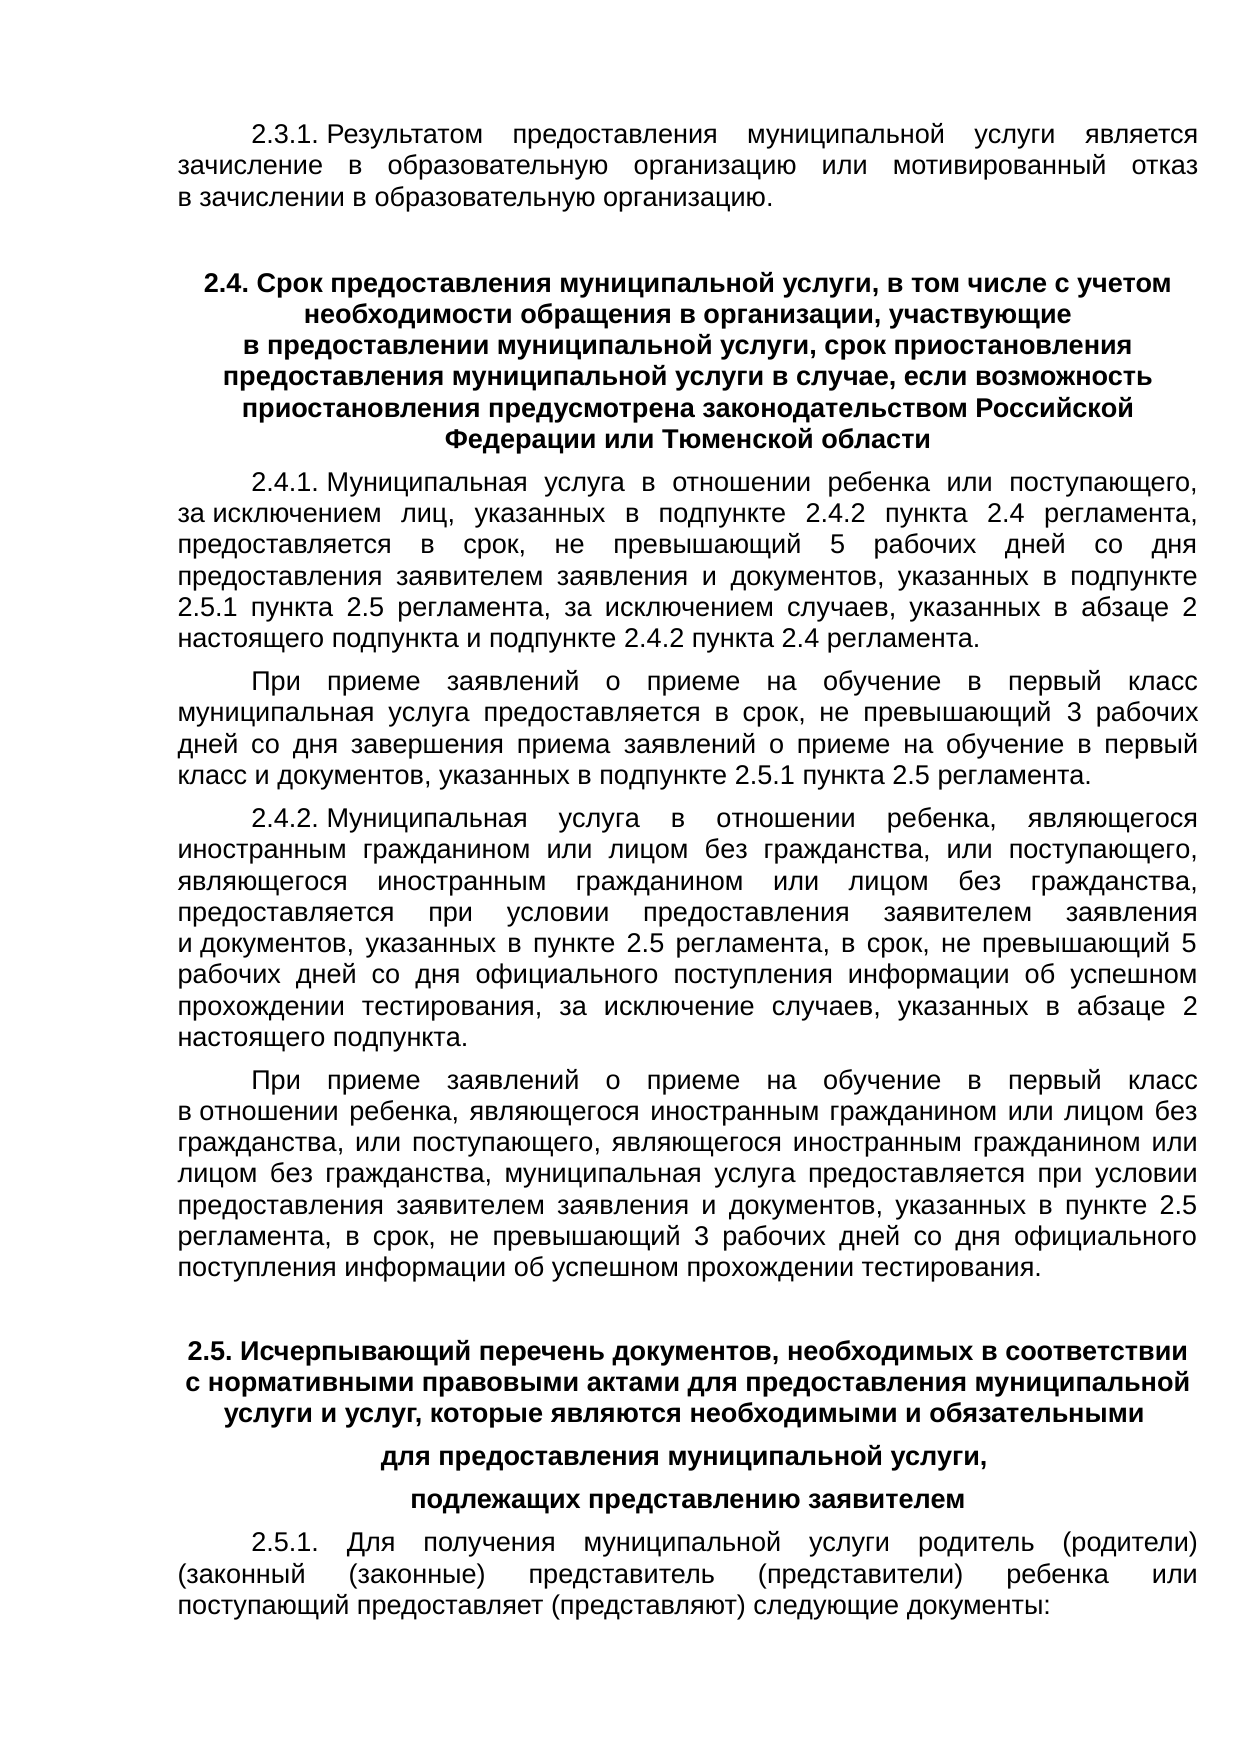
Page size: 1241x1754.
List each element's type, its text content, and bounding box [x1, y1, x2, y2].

text 2.4.2. Муниципальная услуга в отношении ребенка, являющегося иностранным гражданином или лицом без гражданства, или поступающего, являющегося иностранным гражданином или лицом без гражданства, предоставляется при условии предоставления заявителем заявления и документов, указанных в пункте 2.5 регламента, в срок, не превышающий 5 рабочих дней со дня официального поступления информации об успешном прохождении тестирования, за исключение случаев, указанных в абзаце 2 настоящего подпункта. [177, 802, 1198, 1052]
text При приеме заявлений о приеме на обучение в первый класс муниципальная услуга предоставляется в срок, не превышающий 3 рабочих дней со дня завершения приема заявлений о приеме на обучение в первый класс и документов, указанных в подпункте 2.5.1 пункта 2.5 регламента. [177, 665, 1198, 790]
title для предоставления муниципальной услуги, [177, 1440, 1198, 1472]
title подлежащих представлению заявителем [177, 1483, 1198, 1514]
text 2.4.1. Муниципальная услуга в отношении ребенка или поступающего, за исключением лиц, указанных в подпункте 2.4.2 пункта 2.4 регламента, предоставляется в срок, не превышающий 5 рабочих дней со дня предоставления заявителем заявления и документов, указанных в подпункте 2.5.1 пункта 2.5 регламента, за исключением случаев, указанных в абзаце 2 настоящего подпункта и подпункте 2.4.2 пункта 2.4 регламента. [177, 466, 1198, 653]
text 2.3.1. Результатом предоставления муниципальной услуги является зачисление в образовательную организацию или мотивированный отказ в зачислении в образовательную организацию. [177, 118, 1198, 212]
text 2.5.1. Для получения муниципальной услуги родитель (родители) (законный (законные) представитель (представители) ребенка или поступающий предоставляет (представляют) следующие документы: [177, 1526, 1198, 1620]
text При приеме заявлений о приеме на обучение в первый класс в отношении ребенка, являющегося иностранным гражданином или лицом без гражданства, или поступающего, являющегося иностранным гражданином или лицом без гражданства, муниципальная услуга предоставляется при условии предоставления заявителем заявления и документов, указанных в пункте 2.5 регламента, в срок, не превышающий 3 рабочих дней со дня официального поступления информации об успешном прохождении тестирования. [177, 1064, 1198, 1282]
title 2.4. Срок предоставления муниципальной услуги, в том числе с учетом необходимости обращения в организации, участвующие в предоставлении муниципальной услуги, срок приостановления предоставления муниципальной услуги в случае, если возможность приостановления предусмотрена законодательством Российской Федерации или Тюменской области [177, 267, 1198, 454]
title 2.5. Исчерпывающий перечень документов, необходимых в соответствии с нормативными правовыми актами для предоставления муниципальной услуги и услуг, которые являются необходимыми и обязательными [177, 1335, 1198, 1428]
